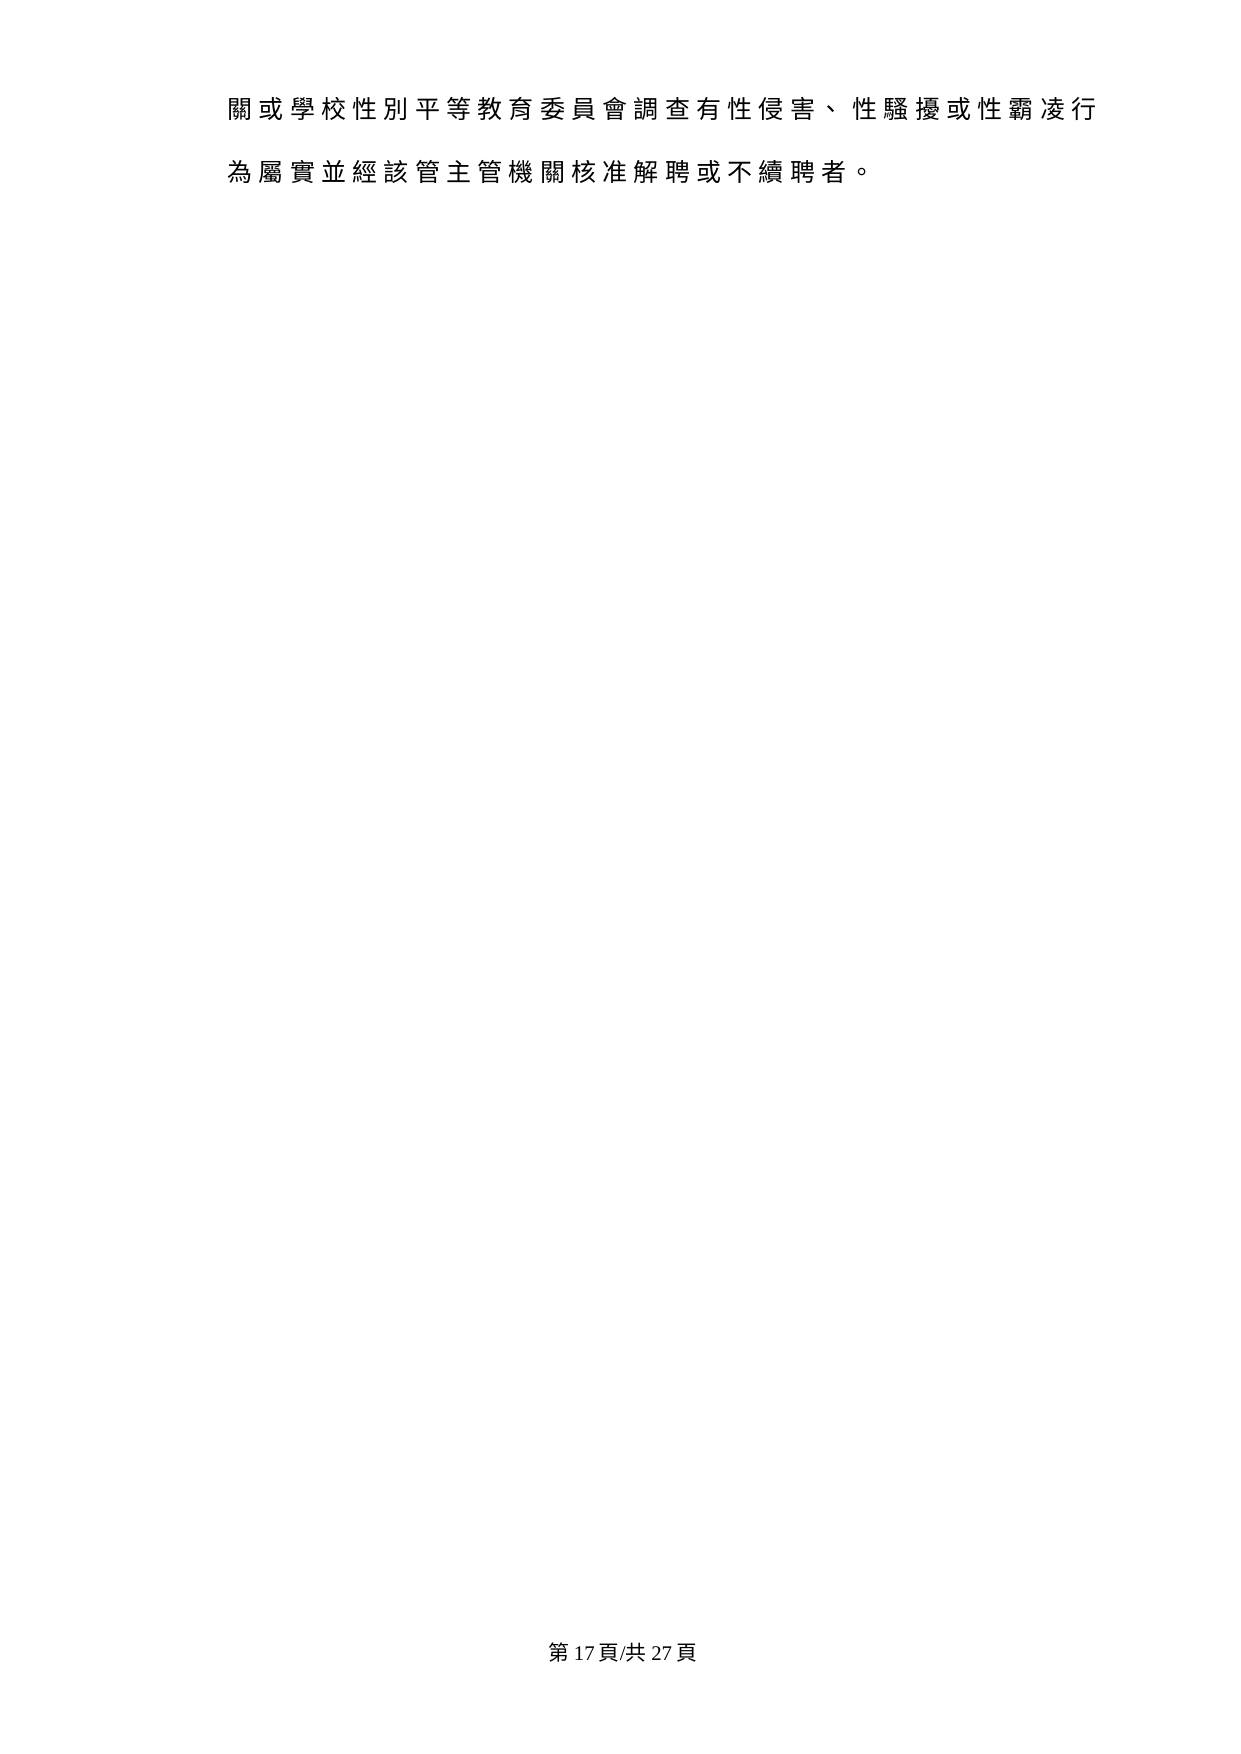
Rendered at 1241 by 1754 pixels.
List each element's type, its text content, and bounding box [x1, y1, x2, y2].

text 關或學校性別平等教育委員會調查有性侵害、性騷擾或性霸凌行為屬實並經該管主管機關核准解聘或不續聘者。 [220, 66, 1120, 191]
